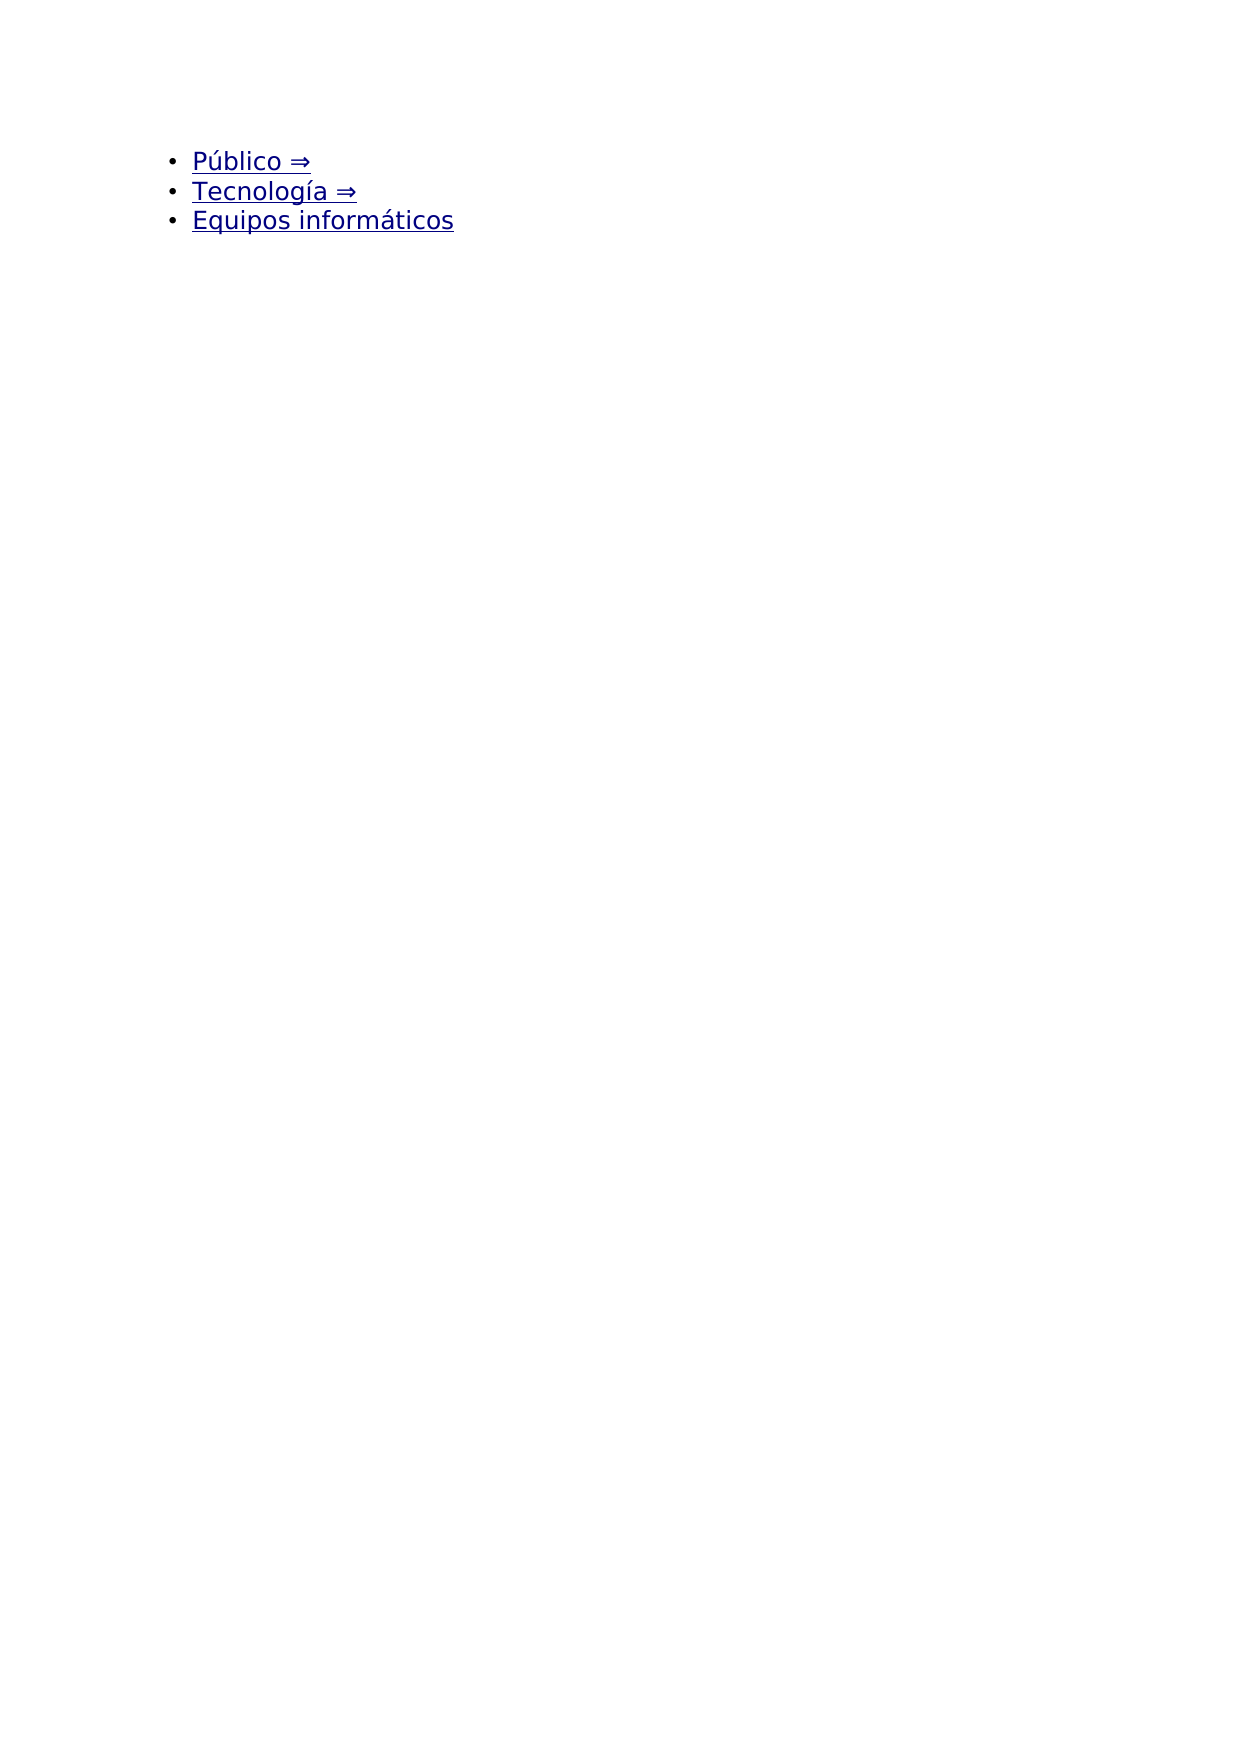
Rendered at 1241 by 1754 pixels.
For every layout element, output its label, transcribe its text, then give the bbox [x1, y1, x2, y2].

list Tecnología ⇒ [177, 177, 1122, 206]
list Público ⇒ [177, 148, 1122, 177]
list Equipos informáticos [177, 206, 1122, 235]
